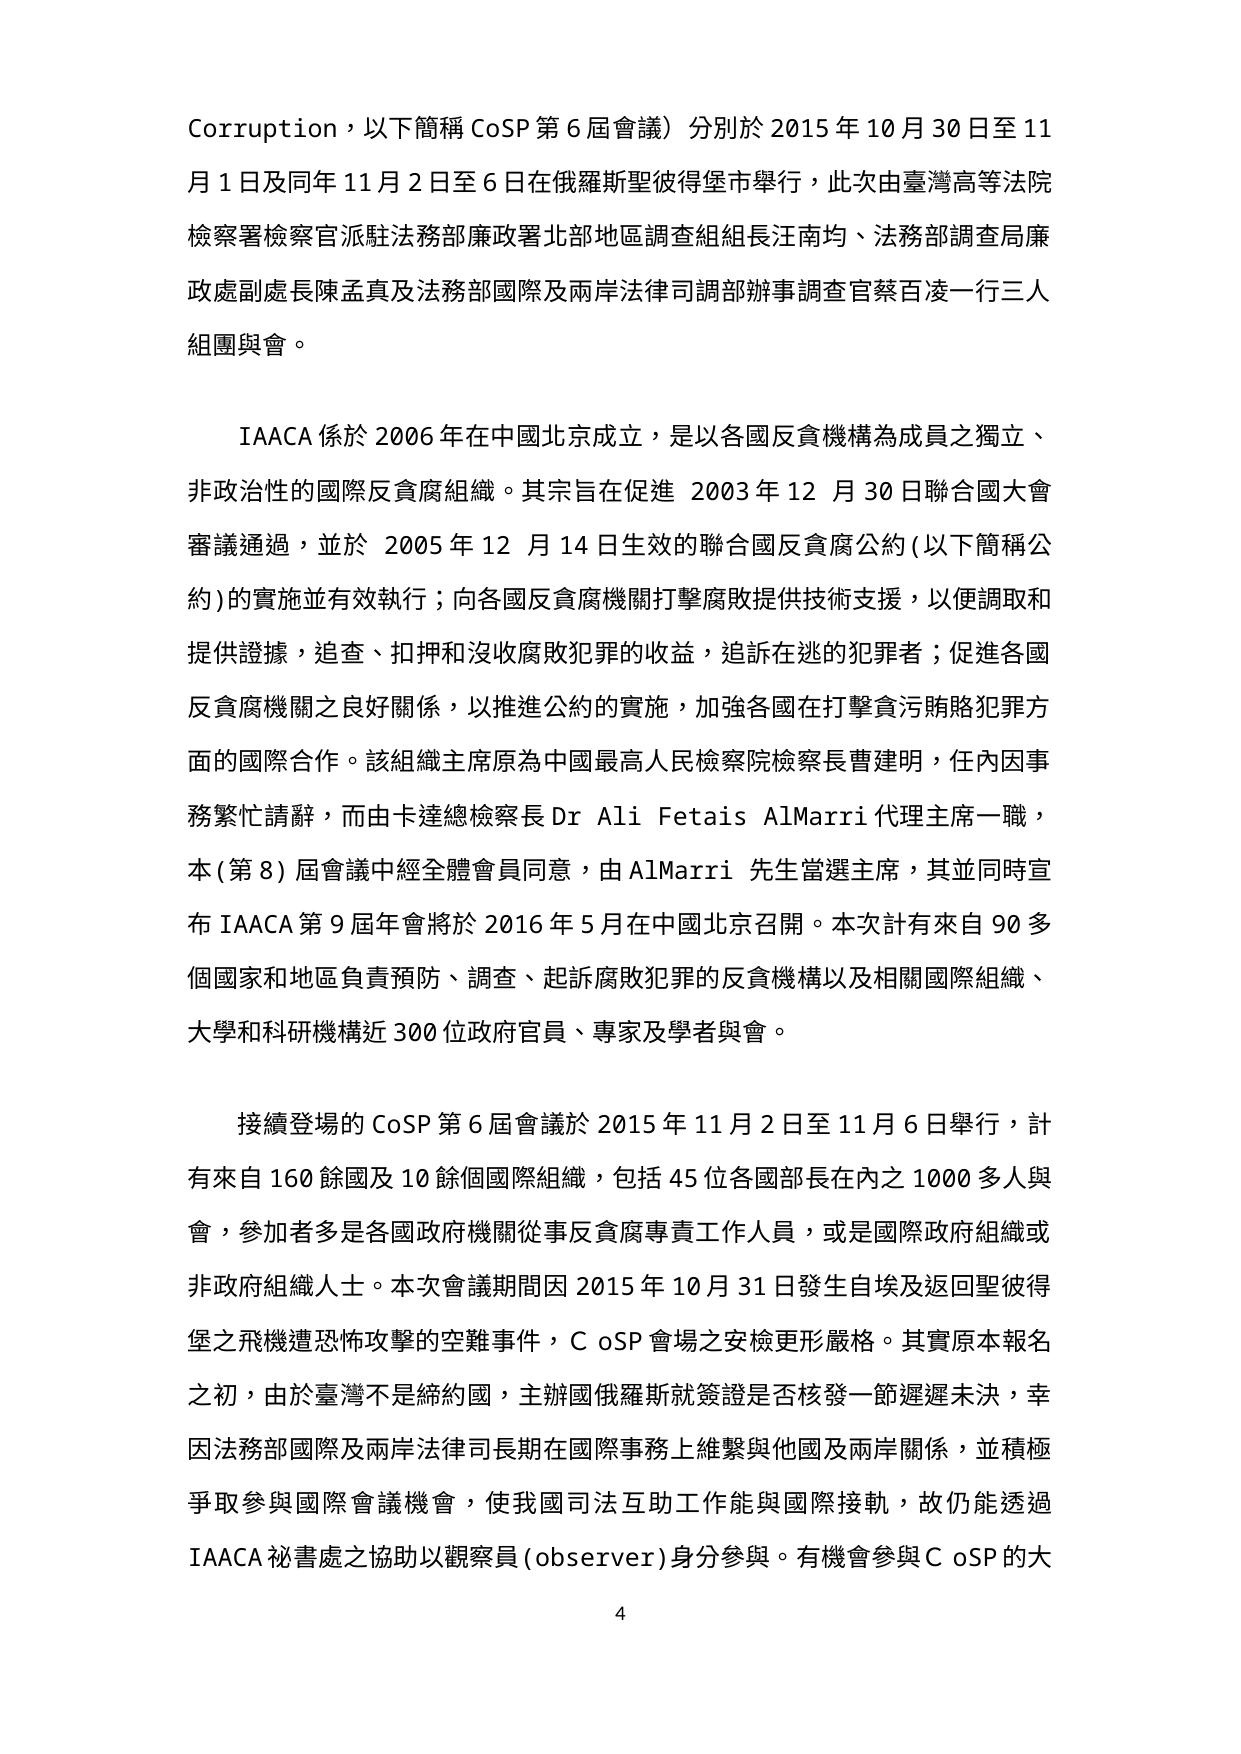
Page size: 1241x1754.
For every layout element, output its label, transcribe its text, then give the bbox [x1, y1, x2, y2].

text Corruption，以下簡稱CoSP第6屆會議）分別於2015年10月30日至11月1日及同年11月2日至6日在俄羅斯聖彼得堡市舉行，此次由臺灣高等法院檢察署檢察官派駐法務部廉政署北部地區調查組組長汪南均、法務部調查局廉政處副處長陳孟真及法務部國際及兩岸法律司調部辦事調查官蔡百凌一行三人組團與會。 [187, 94, 1053, 365]
text IAACA係於2006年在中國北京成立，是以各國反貪機構為成員之獨立、非政治性的國際反貪腐組織。其宗旨在促進 2003年12 月30日聯合國大會審議通過，並於 2005年12 月14日生效的聯合國反貪腐公約(以下簡稱公約)的實施並有效執行；向各國反貪腐機關打擊腐敗提供技術支援，以便調取和提供證據，追查、扣押和沒收腐敗犯罪的收益，追訴在逃的犯罪者；促進各國反貪腐機關之良好關係，以推進公約的實施，加強各國在打擊貪污賄賂犯罪方面的國際合作。該組織主席原為中國最高人民檢察院檢察長曹建明，任內因事務繁忙請辭，而由卡達總檢察長Dr Ali Fetais AlMarri代理主席一職，本(第8) 屆會議中經全體會員同意，由AlMarri 先生當選主席，其並同時宣布IAACA第9屆年會將於2016年5月在中國北京召開。本次計有來自90多個國家和地區負責預防、調查、起訴腐敗犯罪的反貪機構以及相關國際組織、大學和科研機構近300位政府官員、專家及學者與會。 [187, 402, 1053, 1052]
text 接續登場的CoSP第6屆會議於2015年11月2日至11月6日舉行，計有來自160餘國及10餘個國際組織，包括45位各國部長在內之1000多人與會，參加者多是各國政府機關從事反貪腐專責工作人員，或是國際政府組織或非政府組織人士。本次會議期間因2015年10月31日發生自埃及返回聖彼得堡之飛機遭恐怖攻擊的空難事件，ＣoSP會場之安檢更形嚴格。其實原本報名之初，由於臺灣不是締約國，主辦國俄羅斯就簽證是否核發一節遲遲未決，幸因法務部國際及兩岸法律司長期在國際事務上維繫與他國及兩岸關係，並積極爭取參與國際會議機會，使我國司法互助工作能與國際接軌，故仍能透過IAACA祕書處之協助以觀察員(observer)身分參與。有機會參與ＣoSP的大會議程以及部分小組會議，了解其他國家在打擊貪腐工作上的經驗與意見交流，甚為難得。 [187, 1090, 1053, 1577]
